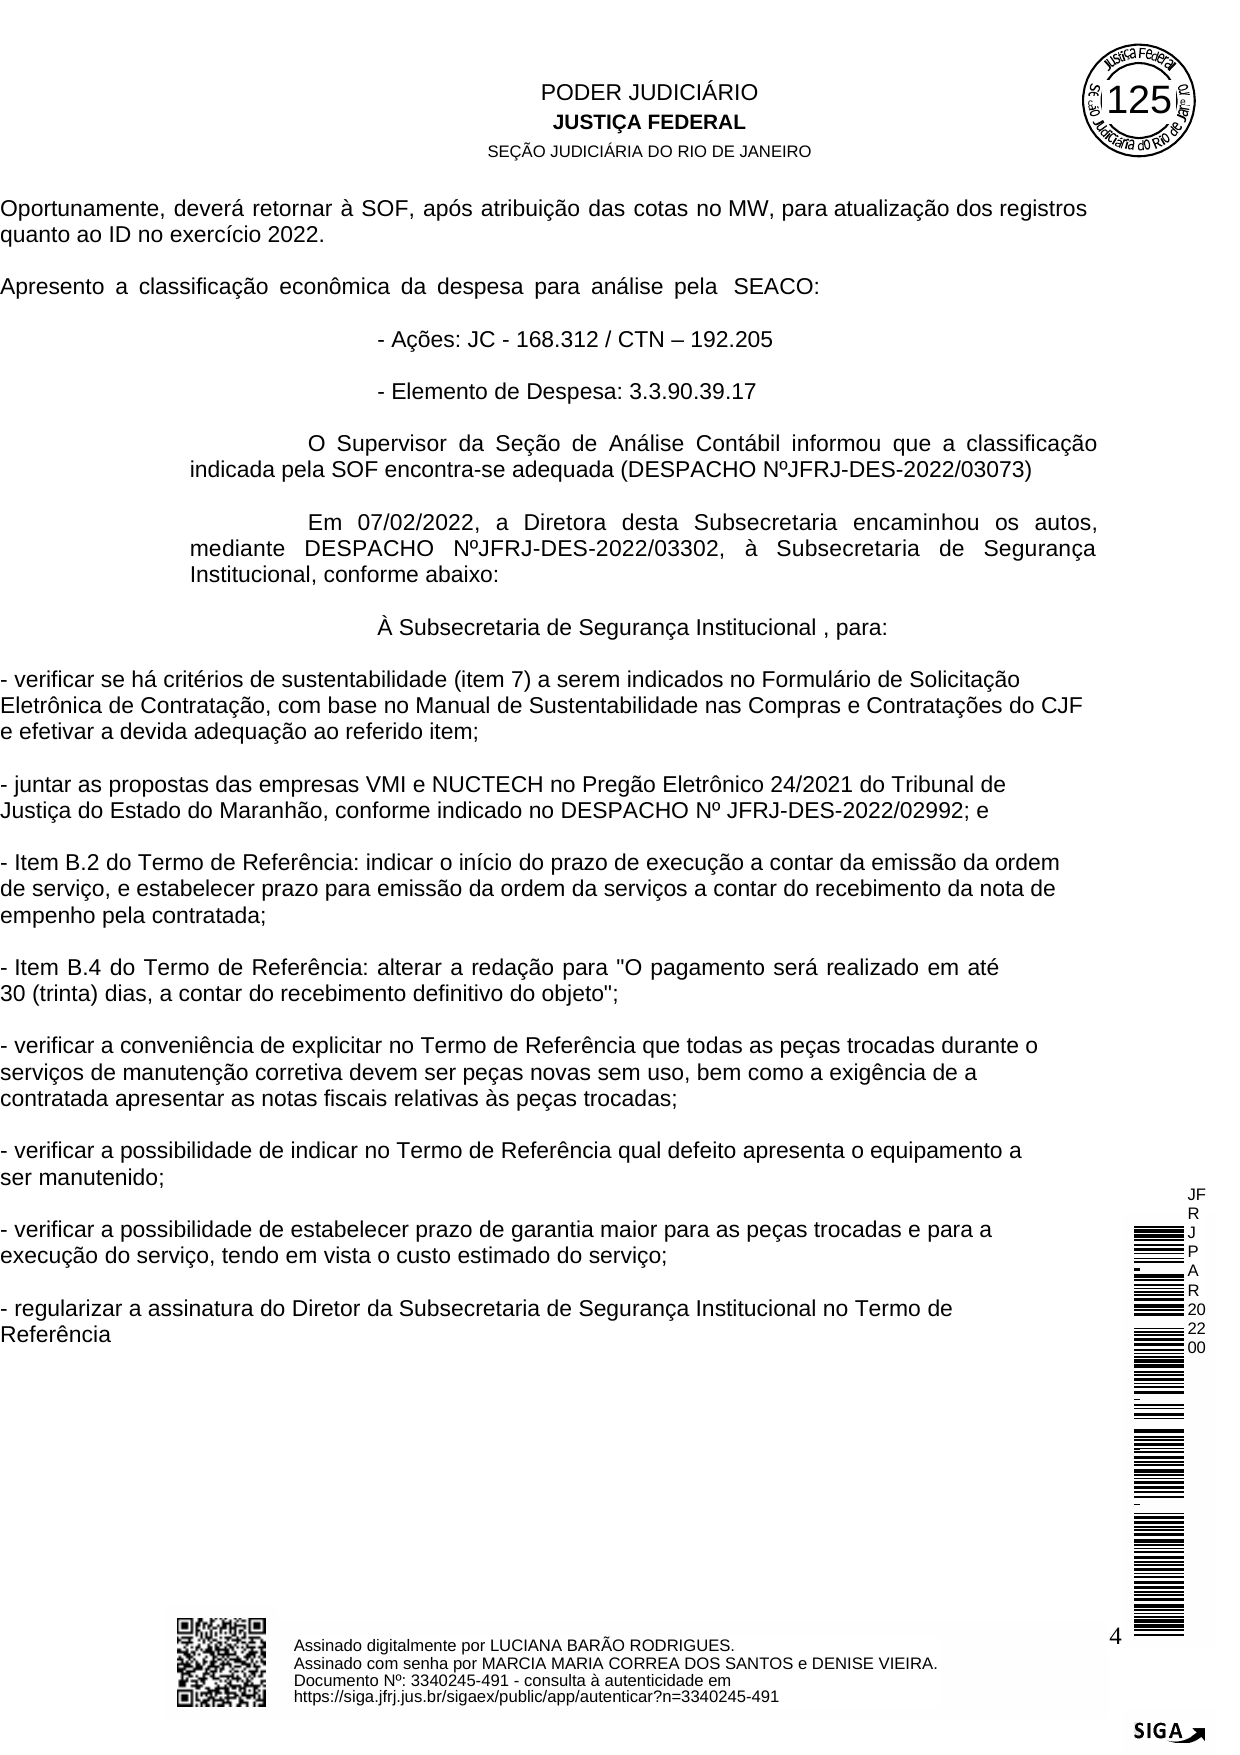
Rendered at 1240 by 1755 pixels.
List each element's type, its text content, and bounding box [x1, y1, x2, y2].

list verificar a possibilidade de indicar no Termo de Referência qual defeito apresenta o equipamento a ser manutenido; [0, 1137, 1037, 1190]
list regularizar a assinatura do Diretor da Subsecretaria de Segurança Institucional no Termo de Referência [0, 1294, 1065, 1347]
list Item B.2 do Termo de Referência: indicar o início do prazo de execução a contar da emissão da ordem de serviço, e estabelecer prazo para emissão da ordem da serviços a contar do recebimento da nota de empenho pela contratada; [0, 849, 1086, 928]
text e [1180, 96, 1192, 105]
text Em 07/02/2022, a Diretora desta Subsecretaria encaminhou os autos, [308, 508, 1239, 535]
text Oportunamente, deverá retornar à SOF, após atribuição das cotas no MW, para atualização dos registros quanto ao ID no exercício 2022. [0, 195, 1103, 247]
text - Elemento de Despesa: 3.3.90.39.17 [377, 378, 1239, 404]
text O Supervisor da Seção de Análise Contábil informou que a classificação indicada pela SOF encontra-se adequada (DESPACHO NºJFRJ-DES-2022/03073) [189, 430, 1103, 483]
list verificar a possibilidade de estabelecer prazo de garantia maior para as peças trocadas e para a execução do serviço, tendo em vista o custo estimado do serviço; [0, 1216, 1086, 1269]
text mediante DESPACHO NºJFRJ-DES-2022/03302, à Subsecretaria de Segurança Institucional, conforme abaixo: [189, 535, 1103, 588]
text Apresento a classificação econômica da despesa para análise pela SEACO: [0, 273, 1103, 300]
list verificar a conveniência de explicitar no Termo de Referência que todas as peças trocadas durante o serviços de manutenção corretiva devem ser peças novas sem uso, bem como a exigência de a contratada apresentar as notas fiscais relativas às peças trocadas; [0, 1032, 1077, 1112]
list juntar as propostas das empresas VMI e NUCTECH no Pregão Eletrônico 24/2021 do Tribunal de Justiça do Estado do Maranhão, conforme indicado no DESPACHO Nº JFRJ-DES-2022/02992; e [0, 771, 1052, 823]
list verificar se há critérios de sustentabilidade (item 7) a serem indicados no Formulário de Solicitação Eletrônica de Contratação, com base no Manual de Sustentabilidade nas Compras e Contratações do CJF e efetivar a devida adequação ao referido item; [0, 666, 1097, 745]
text - Ações: JC - 168.312 / CTN – 192.205 [377, 326, 1239, 352]
list JFRJPAR202200467A [1187, 1185, 1206, 1357]
text À Subsecretaria de Segurança Institucional , para: [377, 613, 1239, 640]
list Item B.4 do Termo de Referência: alterar a redação para "O pagamento será realizado em até 30 (trinta) dias, a contar do recebimento definitivo do objeto"; [0, 954, 999, 1007]
text ç [1088, 97, 1100, 106]
